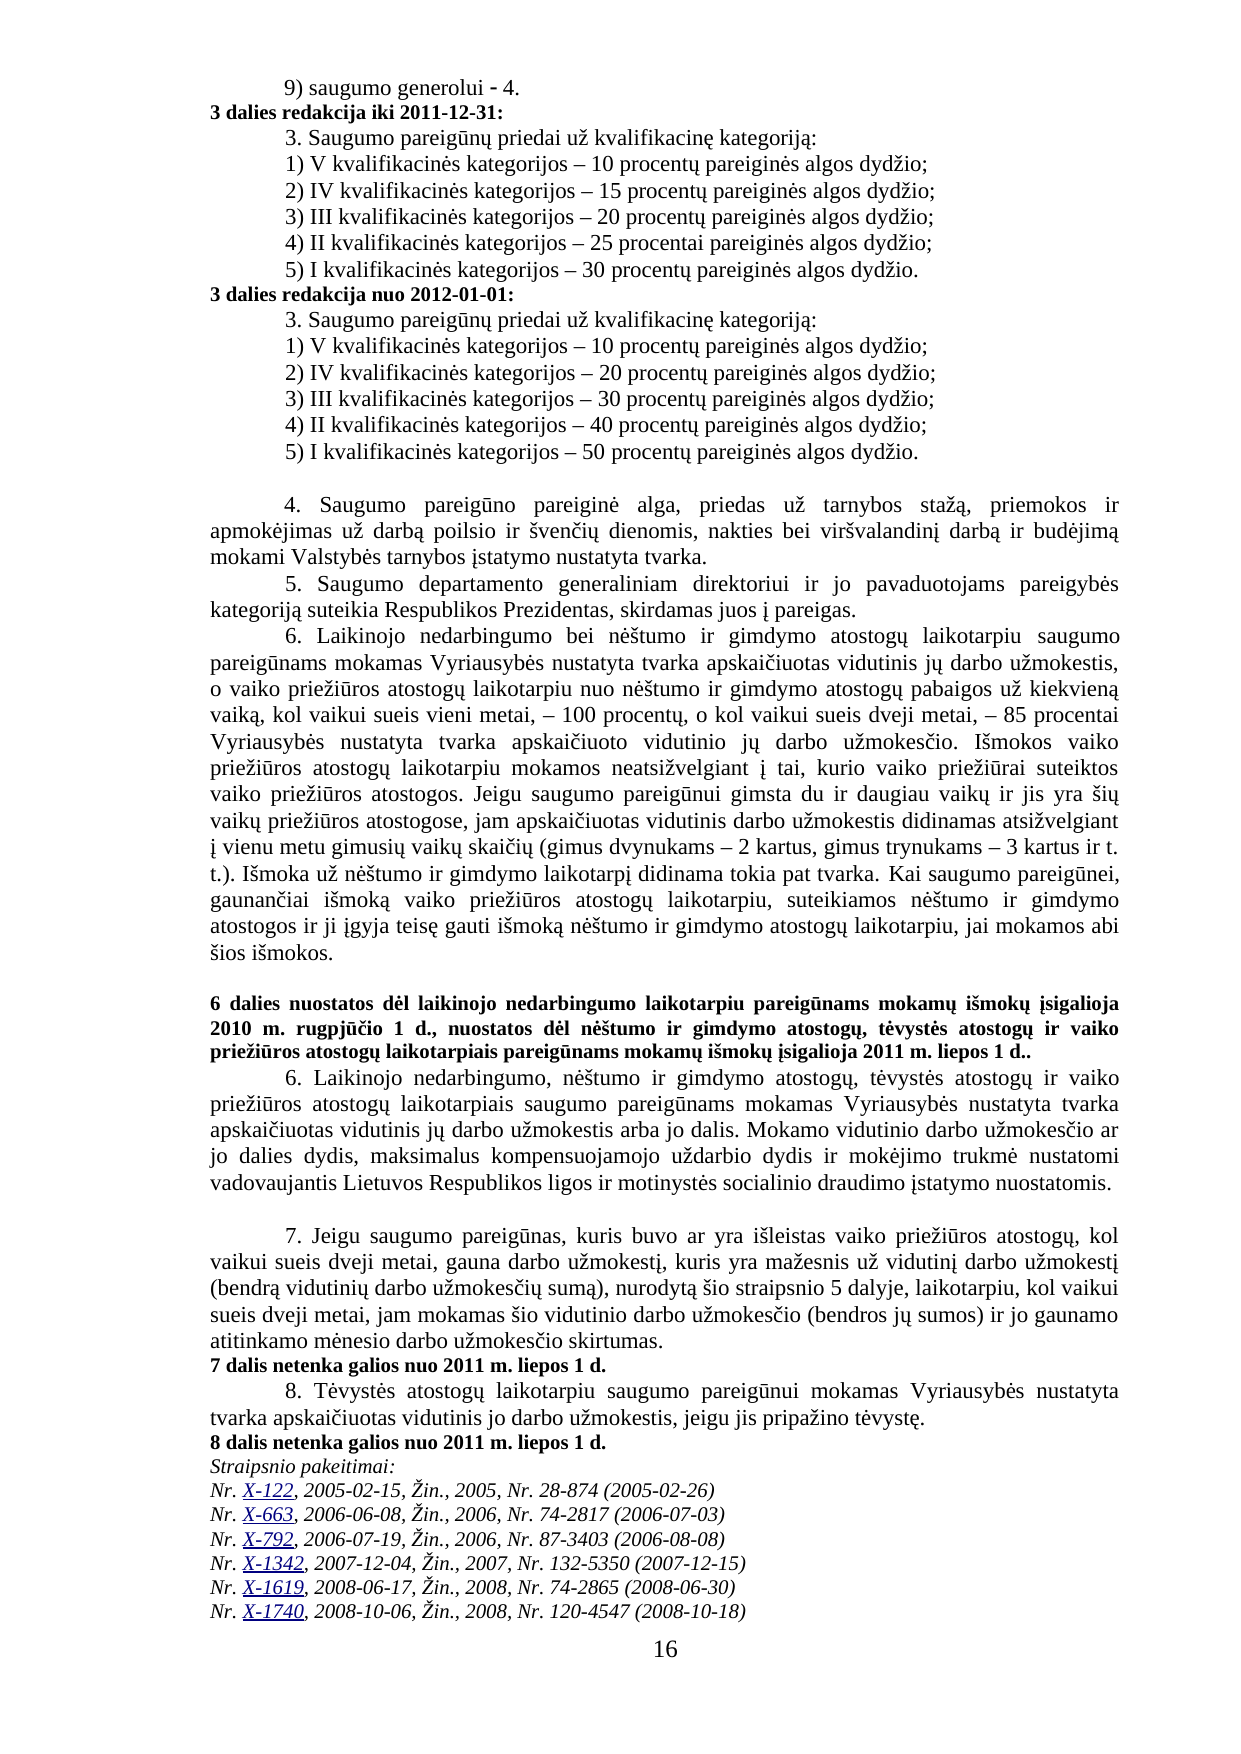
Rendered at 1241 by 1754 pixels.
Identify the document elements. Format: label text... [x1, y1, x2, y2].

text 1) V kvalifikacinės kategorijos – 10 procentų pareiginės algos dydžio; [210, 150, 1120, 177]
text 2) IV kvalifikacinės kategorijos – 15 procentų pareiginės algos dydžio; [210, 177, 1120, 203]
text Straipsnio pakeitimai: [210, 1454, 1120, 1478]
text 6. Laikinojo nedarbingumo bei nėštumo ir gimdymo atostogų laikotarpiu saugumo pareigūnams mokamas Vyriausybės nustatyta tvarka apskaičiuotas vidutinis jų darbo užmokestis, o vaiko priežiūros atostogų laikotarpiu nuo nėštumo ir gimdymo atostogų pabaigos už kiekvieną vaiką, kol vaikui sueis vieni metai, – 100 procentų, o kol vaikui sueis dveji metai, – 85 procentai Vyriausybės nustatyta tvarka apskaičiuoto vidutinio jų darbo užmokesčio. Išmokos vaiko priežiūros atostogų laikotarpiu mokamos neatsižvelgiant į tai, kurio vaiko priežiūrai suteiktos vaiko priežiūros atostogos. Jeigu saugumo pareigūnui gimsta du ir daugiau vaikų ir jis yra šių vaikų priežiūros atostogose, jam apskaičiuotas vidutinis darbo užmokestis didinamas atsižvelgiant į vienu metu gimusių vaikų skaičių (gimus dvynukams – 2 kartus, gimus trynukams – 3 kartus ir t. t.). Išmoka už nėštumo ir gimdymo laikotarpį didinama tokia pat tvarka. Kai saugumo pareigūnei, gaunančiai išmoką vaiko priežiūros atostogų laikotarpiu, suteikiamos nėštumo ir gimdymo atostogos ir ji įgyja teisę gauti išmoką nėštumo ir gimdymo atostogų laikotarpiu, jai mokamos abi šios išmokos. [210, 622, 1120, 965]
text 3. Saugumo pareigūnų priedai už kvalifikacinę kategoriją: [210, 124, 1120, 150]
text Nr. X-1619, 2008-06-17, Žin., 2008, Nr. 74-2865 (2008-06-30) [210, 1574, 1120, 1599]
text Nr. X-122, 2005-02-15, Žin., 2005, Nr. 28-874 (2005-02-26) [210, 1478, 1120, 1502]
text 6 dalies nuostatos dėl laikinojo nedarbingumo laikotarpiu pareigūnams mokamų išmokų įsigalioja 2010 m. rugpjūčio 1 d., nuostatos dėl nėštumo ir gimdymo atostogų, tėvystės atostogų ir vaiko priežiūros atostogų laikotarpiais pareigūnams mokamų išmokų įsigalioja 2011 m. liepos 1 d.. [210, 991, 1120, 1063]
text 3 dalies redakcija iki 2011-12-31: [210, 100, 1120, 124]
text 3) III kvalifikacinės kategorijos – 30 procentų pareiginės algos dydžio; [210, 385, 1120, 412]
text 4) II kvalifikacinės kategorijos – 25 procentai pareiginės algos dydžio; [210, 229, 1120, 256]
text 5) I kvalifikacinės kategorijos – 50 procentų pareiginės algos dydžio. [210, 438, 1120, 464]
text 7 dalis netenka galios nuo 2011 m. liepos 1 d. [210, 1353, 1120, 1377]
text Nr. X-1740, 2008-10-06, Žin., 2008, Nr. 120-4547 (2008-10-18) [210, 1599, 1120, 1623]
text 9) saugumo generolui  4. [210, 73, 1120, 100]
text 5. Saugumo departamento generaliniam direktoriui ir jo pavaduotojams pareigybės kategoriją suteikia Respublikos Prezidentas, skirdamas juos į pareigas. [210, 570, 1120, 622]
text 1) V kvalifikacinės kategorijos – 10 procentų pareiginės algos dydžio; [210, 332, 1120, 359]
text 3 dalies redakcija nuo 2012-01-01: [210, 282, 1120, 306]
text Nr. X-663, 2006-06-08, Žin., 2006, Nr. 74-2817 (2006-07-03) [210, 1502, 1120, 1526]
text 4) II kvalifikacinės kategorijos – 40 procentų pareiginės algos dydžio; [210, 412, 1120, 438]
text 8 dalis netenka galios nuo 2011 m. liepos 1 d. [210, 1430, 1120, 1454]
text 2) IV kvalifikacinės kategorijos – 20 procentų pareiginės algos dydžio; [210, 359, 1120, 385]
text 6. Laikinojo nedarbingumo, nėštumo ir gimdymo atostogų, tėvystės atostogų ir vaiko priežiūros atostogų laikotarpiais saugumo pareigūnams mokamas Vyriausybės nustatyta tvarka apskaičiuotas vidutinis jų darbo užmokestis arba jo dalis. Mokamo vidutinio darbo užmokesčio ar jo dalies dydis, maksimalus kompensuojamojo uždarbio dydis ir mokėjimo trukmė nustatomi vadovaujantis Lietuvos Respublikos ligos ir motinystės socialinio draudimo įstatymo nuostatomis. [210, 1063, 1120, 1195]
text 3) III kvalifikacinės kategorijos – 20 procentų pareiginės algos dydžio; [210, 203, 1120, 229]
text Nr. X-1342, 2007-12-04, Žin., 2007, Nr. 132-5350 (2007-12-15) [210, 1551, 1120, 1574]
text 3. Saugumo pareigūnų priedai už kvalifikacinę kategoriją: [210, 306, 1120, 332]
text Nr. X-792, 2006-07-19, Žin., 2006, Nr. 87-3403 (2006-08-08) [210, 1526, 1120, 1551]
text 8. Tėvystės atostogų laikotarpiu saugumo pareigūnui mokamas Vyriausybės nustatyta tvarka apskaičiuotas vidutinis jo darbo užmokestis, jeigu jis pripažino tėvystę. [210, 1377, 1120, 1430]
text 7. Jeigu saugumo pareigūnas, kuris buvo ar yra išleistas vaiko priežiūros atostogų, kol vaikui sueis dveji metai, gauna darbo užmokestį, kuris yra mažesnis už vidutinį darbo užmokestį (bendrą vidutinių darbo užmokesčių sumą), nurodytą šio straipsnio 5 dalyje, laikotarpiu, kol vaikui sueis dveji metai, jam mokamas šio vidutinio darbo užmokesčio (bendros jų sumos) ir jo gaunamo atitinkamo mėnesio darbo užmokesčio skirtumas. [210, 1222, 1120, 1353]
text 4. Saugumo pareigūno pareiginė alga, priedas už tarnybos stažą, priemokos ir apmokėjimas už darbą poilsio ir švenčių dienomis, nakties bei viršvalandinį darbą ir budėjimą mokami Valstybės tarnybos įstatymo nustatyta tvarka. [210, 491, 1120, 570]
text 5) I kvalifikacinės kategorijos – 30 procentų pareiginės algos dydžio. [210, 256, 1120, 282]
